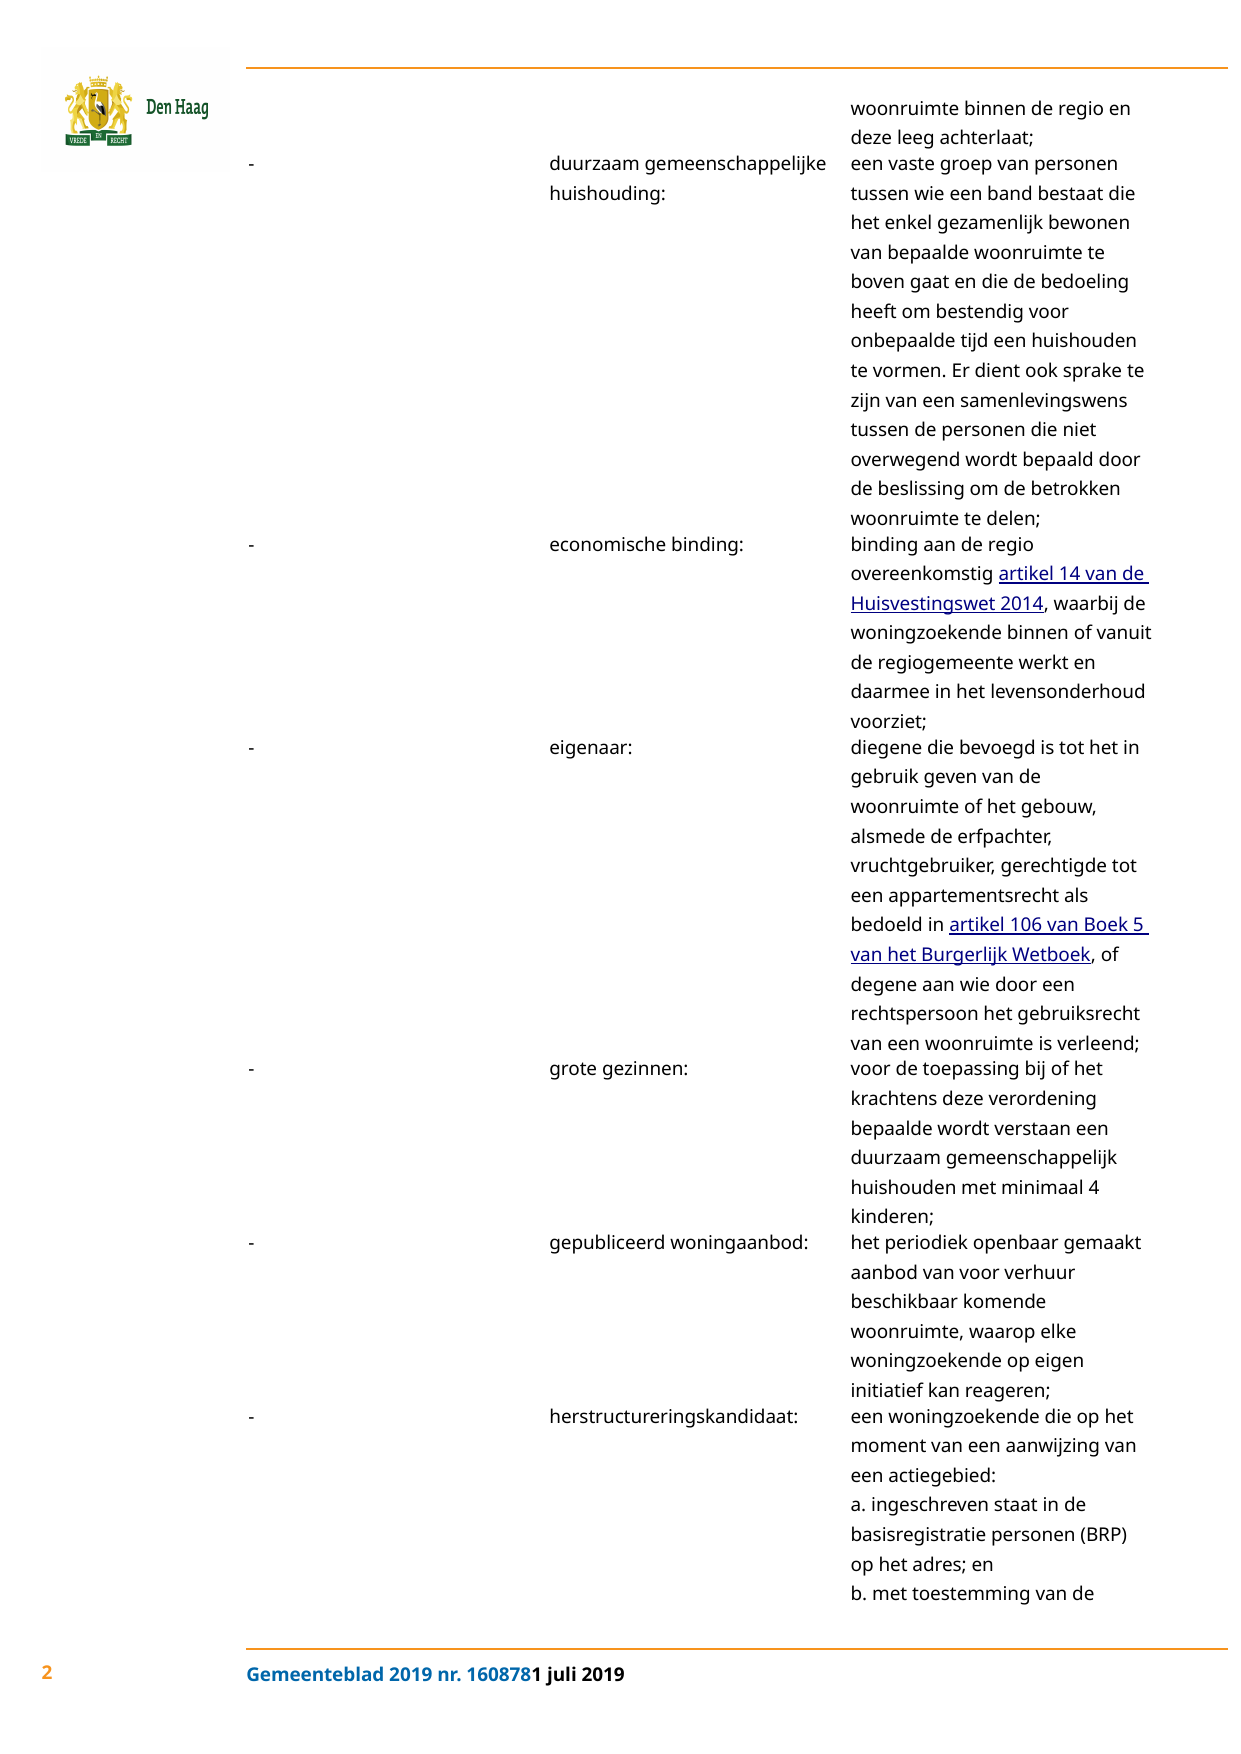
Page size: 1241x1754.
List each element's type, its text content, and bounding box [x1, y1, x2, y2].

table_cell binding aan de regio overeenkomstig artikel 14 van de Huisvestingswet 2014, waarbij de woningzoekende binnen of vanuit de regiogemeente werkt en daarmee in het levensonderhoud voorziet; [850, 531, 1152, 734]
table_cell eigenaar: [549, 734, 850, 1056]
table_cell een woningzoekende die op het moment van een aanwijzing van een actiegebied: a. ingeschreven staat in de basisregistratie personen (BRP) op het adres; en b. met toestemming van de [850, 1403, 1152, 1606]
table_cell gepubliceerd woningaanbod: [549, 1229, 850, 1403]
table_cell - [248, 1229, 549, 1403]
table_cell herstructureringskandidaat: [549, 1403, 850, 1606]
table_cell [549, 95, 850, 150]
table_cell - [248, 150, 549, 531]
table_cell - [248, 531, 549, 734]
table_cell voor de toepassing bij of het krachtens deze verordening bepaalde wordt verstaan een duurzaam gemeenschappelijk huishouden met minimaal 4 kinderen; [850, 1056, 1152, 1229]
table_cell economische binding: [549, 531, 850, 734]
table_cell - [248, 95, 549, 150]
table_cell het periodiek openbaar gemaakt aanbod van voor verhuur beschikbaar komende woonruimte, waarop elke woningzoekende op eigen initiatief kan reageren; [850, 1229, 1152, 1403]
table_cell - [248, 1403, 549, 1606]
table_cell grote gezinnen: [549, 1056, 850, 1229]
picture [41, 47, 231, 172]
table_cell een vaste groep van personen tussen wie een band bestaat die het enkel gezamenlijk bewonen van bepaalde woonruimte te boven gaat en die de bedoeling heeft om bestendig voor onbepaalde tijd een huishouden te vormen. Er dient ook sprake te zijn van een samenlevingswens tussen de personen die niet overwegend wordt bepaald door de beslissing om de betrokken woonruimte te delen; [850, 150, 1152, 531]
table_cell diegene die bevoegd is tot het in gebruik geven van de woonruimte of het gebouw, alsmede de erfpachter, vruchtgebruiker, gerechtigde tot een appartementsrecht als bedoeld in artikel 106 van Boek 5 van het Burgerlijk Wetboek, of degene aan wie door een rechtspersoon het gebruiksrecht van een woonruimte is verleend; [850, 734, 1152, 1056]
table_cell woonruimte binnen de regio en deze leeg achterlaat; [850, 95, 1152, 150]
table_cell - [248, 1056, 549, 1229]
table_cell duurzaam gemeenschappelijke huishouding: [549, 150, 850, 531]
table_cell - [248, 734, 549, 1056]
